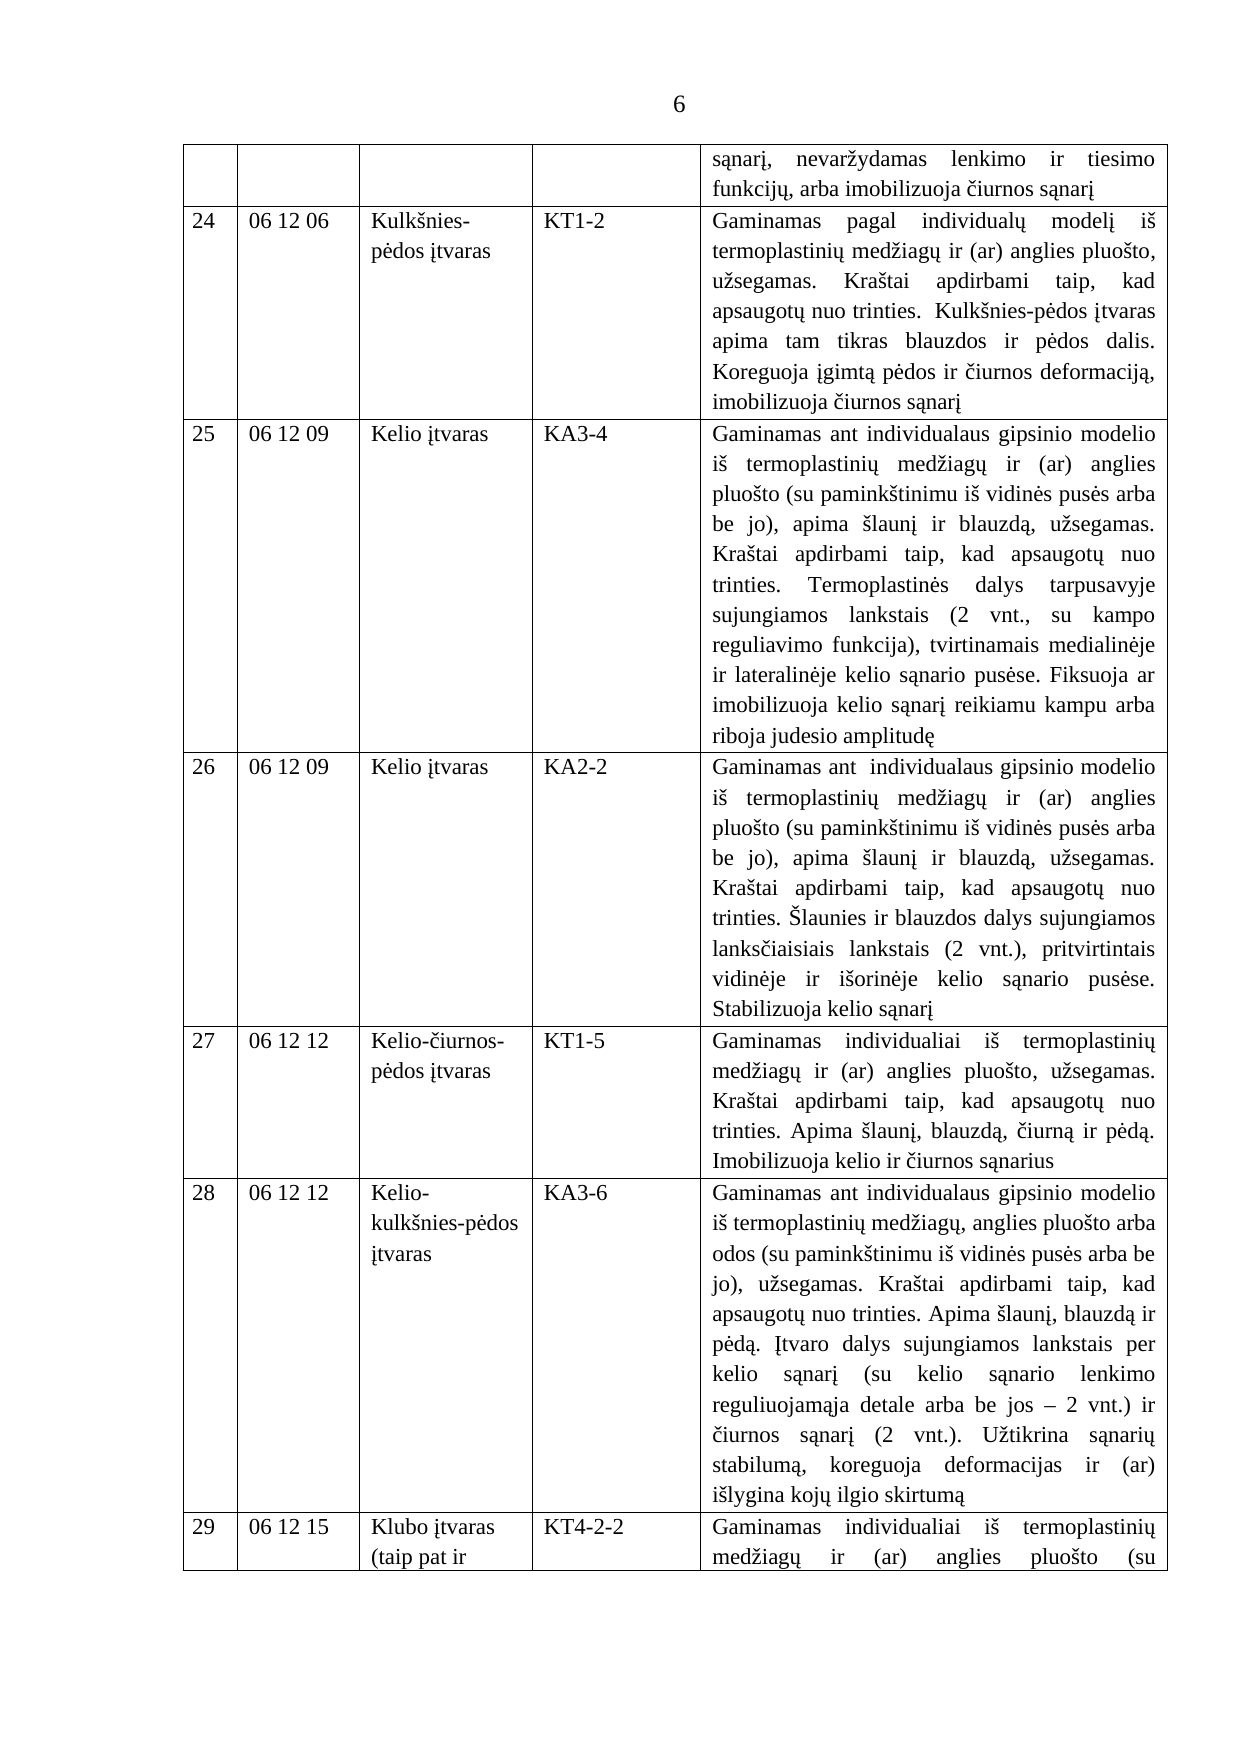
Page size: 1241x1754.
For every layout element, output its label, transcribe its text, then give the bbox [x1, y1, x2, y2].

table_cell 06 12 12 [238, 1179, 359, 1512]
table_cell KT1-5 [533, 1027, 700, 1178]
table_cell 24 [184, 207, 237, 418]
table_cell Kelio įtvaras [360, 753, 532, 1026]
table_cell Gaminamas pagal individualų modelį iš termoplastinių medžiagų ir (ar) anglies pluošto, užsegamas. Kraštai apdirbami taip, kad apsaugotų nuo trinties. Kulkšnies-pėdos įtvaras apima tam tikras blauzdos ir pėdos dalis. Koreguoja įgimtą pėdos ir čiurnos deformaciją, imobilizuoja čiurnos sąnarį [701, 207, 1167, 418]
table_cell Gaminamas ant individualaus gipsinio modelio iš termoplastinių medžiagų ir (ar) anglies pluošto (su paminkštinimu iš vidinės pusės arba be jo), apima šlaunį ir blauzdą, užsegamas. Kraštai apdirbami taip, kad apsaugotų nuo trinties. Termoplastinės dalys tarpusavyje sujungiamos lankstais (2 vnt., su kampo reguliavimo funkcija), tvirtinamais medialinėje ir lateralinėje kelio sąnario pusėse. Fiksuoja ar imobilizuoja kelio sąnarį reikiamu kampu arba riboja judesio amplitudę [701, 420, 1167, 752]
table_cell Gaminamas individualiai iš termoplastinių medžiagų ir (ar) anglies pluošto (su [701, 1513, 1167, 1569]
table_cell sąnarį, nevaržydamas lenkimo ir tiesimo funkcijų, arba imobilizuoja čiurnos sąnarį [701, 145, 1167, 206]
table_cell [238, 145, 359, 206]
table_cell 27 [184, 1027, 237, 1178]
table_cell 06 12 09 [238, 753, 359, 1026]
table_cell 26 [184, 753, 237, 1026]
table_cell Kelio-kulkšnies-pėdos įtvaras [360, 1179, 532, 1512]
table_cell Gaminamas individualiai iš termoplastinių medžiagų ir (ar) anglies pluošto, užsegamas. Kraštai apdirbami taip, kad apsaugotų nuo trinties. Apima šlaunį, blauzdą, čiurną ir pėdą. Imobilizuoja kelio ir čiurnos sąnarius [701, 1027, 1167, 1178]
table_cell Kelio įtvaras [360, 420, 532, 752]
table_cell KT1-2 [533, 207, 700, 418]
table_cell KT4-2-2 [533, 1513, 700, 1569]
table_cell Klubo įtvaras (taip pat ir [360, 1513, 532, 1569]
table_cell [533, 145, 700, 206]
table_cell 06 12 15 [238, 1513, 359, 1569]
table_cell [184, 145, 237, 206]
table_cell Kelio-čiurnos-pėdos įtvaras [360, 1027, 532, 1178]
table_cell 06 12 06 [238, 207, 359, 418]
table_cell [360, 145, 532, 206]
table_cell 28 [184, 1179, 237, 1512]
table_cell Kulkšnies-pėdos įtvaras [360, 207, 532, 418]
table_cell 29 [184, 1513, 237, 1569]
table_cell KA3-4 [533, 420, 700, 752]
table_cell KA3-6 [533, 1179, 700, 1512]
table_cell Gaminamas ant individualaus gipsinio modelio iš termoplastinių medžiagų ir (ar) anglies pluošto (su paminkštinimu iš vidinės pusės arba be jo), apima šlaunį ir blauzdą, užsegamas. Kraštai apdirbami taip, kad apsaugotų nuo trinties. Šlaunies ir blauzdos dalys sujungiamos lanksčiaisiais lankstais (2 vnt.), pritvirtintais vidinėje ir išorinėje kelio sąnario pusėse. Stabilizuoja kelio sąnarį [701, 753, 1167, 1026]
table_cell Gaminamas ant individualaus gipsinio modelio iš termoplastinių medžiagų, anglies pluošto arba odos (su paminkštinimu iš vidinės pusės arba be jo), užsegamas. Kraštai apdirbami taip, kad apsaugotų nuo trinties. Apima šlaunį, blauzdą ir pėdą. Įtvaro dalys sujungiamos lankstais per kelio sąnarį (su kelio sąnario lenkimo reguliuojamąja detale arba be jos – 2 vnt.) ir čiurnos sąnarį (2 vnt.). Užtikrina sąnarių stabilumą, koreguoja deformacijas ir (ar) išlygina kojų ilgio skirtumą [701, 1179, 1167, 1512]
table_cell 06 12 12 [238, 1027, 359, 1178]
table_cell 06 12 09 [238, 420, 359, 752]
table_cell 25 [184, 420, 237, 752]
table_cell KA2-2 [533, 753, 700, 1026]
